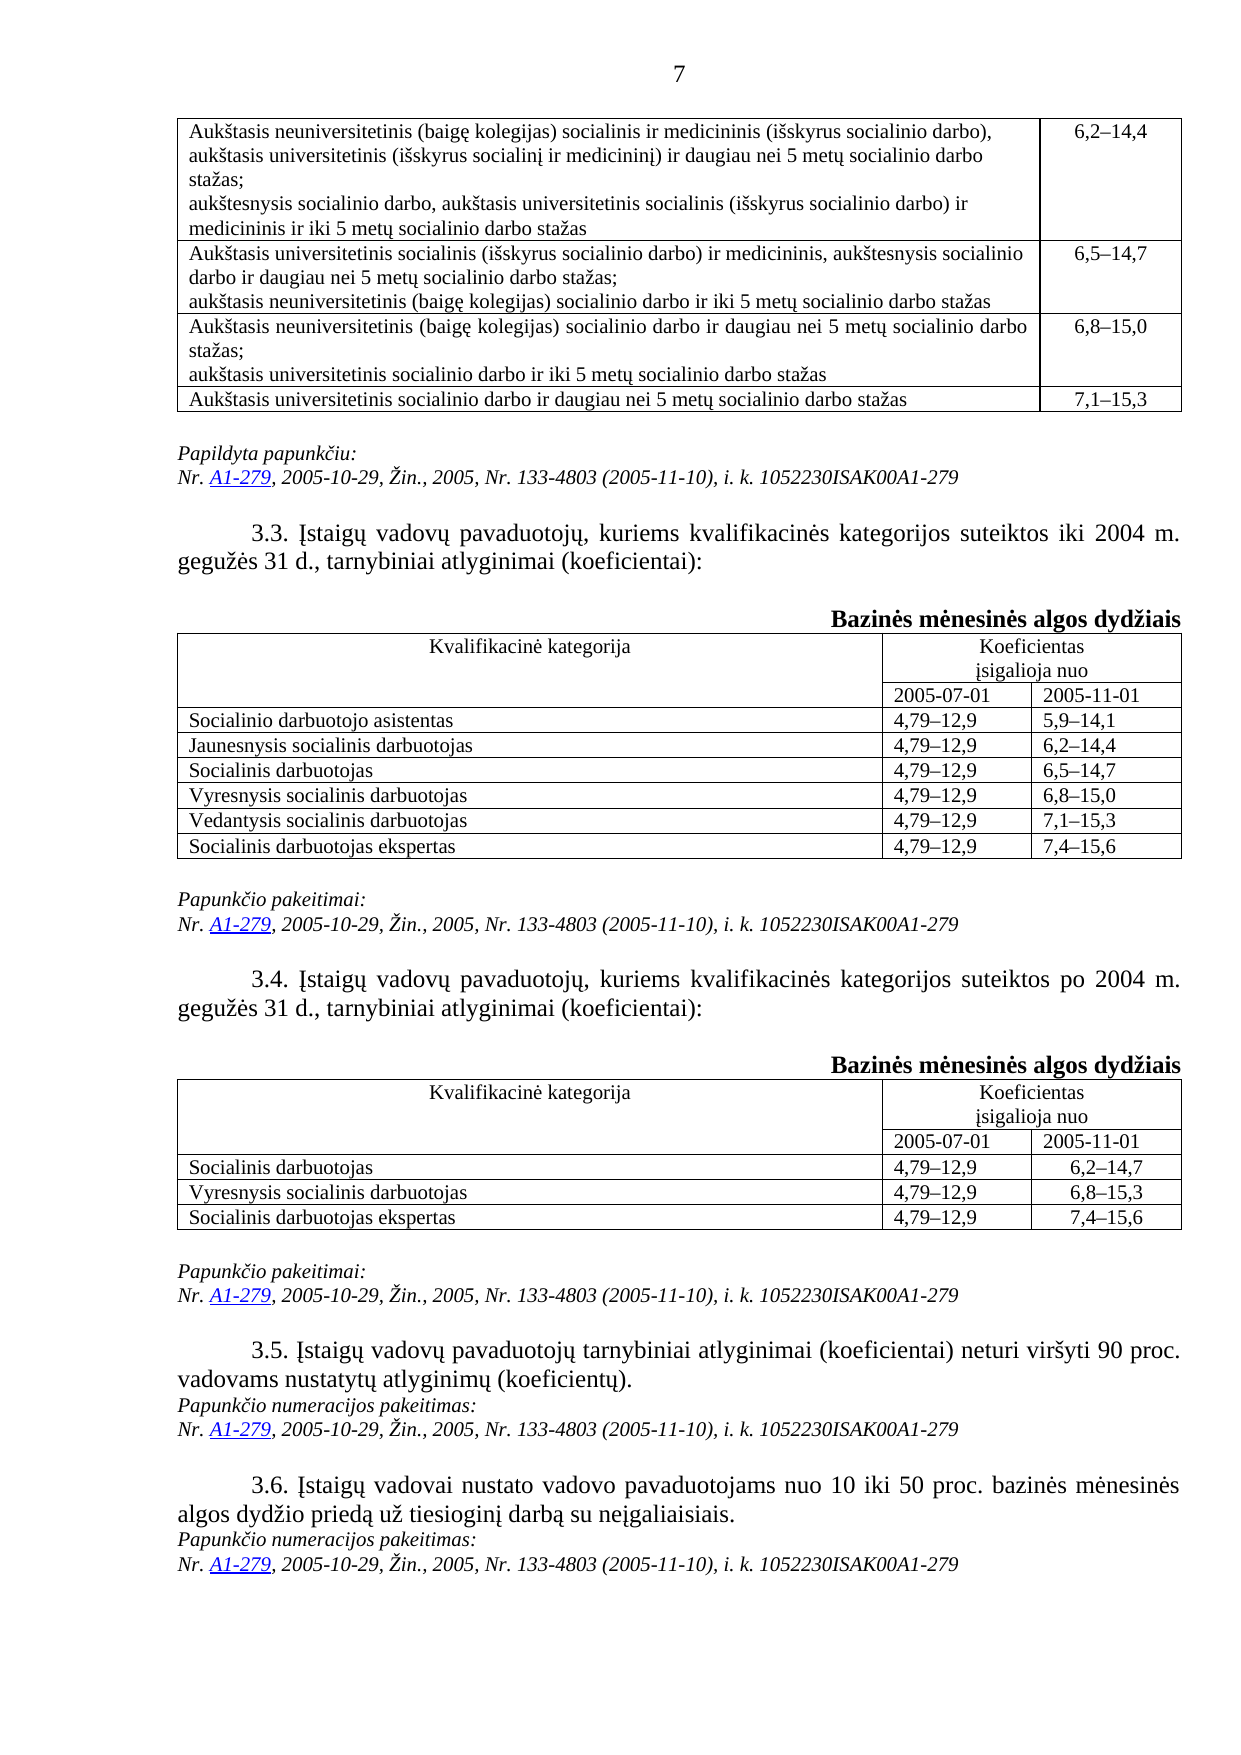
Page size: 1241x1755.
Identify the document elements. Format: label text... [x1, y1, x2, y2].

text Papunkčio pakeitimai: [177, 1259, 1181, 1283]
table_cell 7,4–15,6 [1032, 1205, 1181, 1229]
table_cell Vedantysis socialinis darbuotojas [178, 809, 882, 832]
table_header Koeficientas įsigalioja nuo [883, 1080, 1181, 1128]
table_cell 6,2–14,4 [1041, 119, 1181, 239]
text Nr. A1-279, 2005-10-29, Žin., 2005, Nr. 133-4803 (2005-11-10), i. k. 1052230ISAK00A1-279 [177, 465, 1181, 489]
table_header Koeficientas įsigalioja nuo [883, 634, 1181, 682]
table_cell 6,2–14,4 [1032, 733, 1181, 757]
table_cell 6,5–14,7 [1032, 758, 1181, 782]
text 3.4. Įstaigų vadovų pavaduotojų, kuriems kvalifikacinės kategorijos suteiktos po 2004 m. gegužės 31 d., tarnybiniai atlyginimai (koeficientai): [177, 964, 1181, 1022]
text Papunkčio numeracijos pakeitimas: [177, 1527, 1181, 1551]
table_cell 5,9–14,1 [1032, 708, 1181, 732]
table_cell 7,4–15,6 [1032, 834, 1181, 858]
table_cell Socialinis darbuotojas [178, 758, 882, 782]
text Nr. A1-279, 2005-10-29, Žin., 2005, Nr. 133-4803 (2005-11-10), i. k. 1052230ISAK00A1-279 [177, 1283, 1181, 1307]
table_cell Socialinis darbuotojas ekspertas [178, 1205, 882, 1229]
text 3.6. Įstaigų vadovai nustato vadovo pavaduotojams nuo 10 iki 50 proc. bazinės mėnesinės algos dydžio priedą už tiesioginį darbą su neįgaliaisiais. [177, 1470, 1181, 1527]
table_cell 2005-11-01 [1032, 683, 1181, 707]
table_cell 4,79–12,9 [883, 1180, 1031, 1204]
table_cell 6,2–14,7 [1032, 1155, 1181, 1179]
table_cell Aukštasis neuniversitetinis (baigę kolegijas) socialinio darbo ir daugiau nei 5 metų socialinio darbo stažas; aukštasis universitetinis socialinio darbo ir iki 5 metų socialinio darbo stažas [178, 314, 1039, 386]
table_cell 6,8–15,3 [1032, 1180, 1181, 1204]
table_cell 2005-07-01 [883, 683, 1031, 707]
text 3.3. Įstaigų vadovų pavaduotojų, kuriems kvalifikacinės kategorijos suteiktos iki 2004 m. gegužės 31 d., tarnybiniai atlyginimai (koeficientai): [177, 518, 1181, 575]
table_cell 4,79–12,9 [883, 708, 1031, 732]
table_cell 7,1–15,3 [1032, 809, 1181, 832]
table_cell Vyresnysis socialinis darbuotojas [178, 1180, 882, 1204]
table_cell 6,8–15,0 [1032, 783, 1181, 807]
table_cell 4,79–12,9 [883, 1205, 1031, 1229]
text Papunkčio numeracijos pakeitimas: [177, 1393, 1181, 1417]
table_cell 2005-11-01 [1032, 1130, 1181, 1153]
table_cell Socialinis darbuotojas [178, 1155, 882, 1179]
table_cell 6,5–14,7 [1041, 241, 1181, 313]
text Papildyta papunkčiu: [177, 441, 1181, 465]
table_cell 6,8–15,0 [1041, 314, 1181, 386]
text Bazinės mėnesinės algos dydžiais [215, 1051, 1181, 1079]
table_header Kvalifikacinė kategorija [178, 634, 882, 707]
table_cell Jaunesnysis socialinis darbuotojas [178, 733, 882, 757]
table_cell Socialinis darbuotojas ekspertas [178, 834, 882, 858]
table_cell Aukštasis universitetinis socialinio darbo ir daugiau nei 5 metų socialinio darbo stažas [178, 387, 1039, 411]
table_cell Socialinio darbuotojo asistentas [178, 708, 882, 732]
table_cell Aukštasis neuniversitetinis (baigę kolegijas) socialinis ir medicininis (išskyrus socialinio darbo), aukštasis universitetinis (išskyrus socialinį ir medicininį) ir daugiau nei 5 metų socialinio darbo stažas; aukštesnysis socialinio darbo, aukštasis universitetinis socialinis (išskyrus socialinio darbo) ir medicininis ir iki 5 metų socialinio darbo stažas [178, 119, 1039, 239]
table_cell Aukštasis universitetinis socialinis (išskyrus socialinio darbo) ir medicininis, aukštesnysis socialinio darbo ir daugiau nei 5 metų socialinio darbo stažas; aukštasis neuniversitetinis (baigę kolegijas) socialinio darbo ir iki 5 metų socialinio darbo stažas [178, 241, 1039, 313]
text Nr. A1-279, 2005-10-29, Žin., 2005, Nr. 133-4803 (2005-11-10), i. k. 1052230ISAK00A1-279 [177, 1417, 1181, 1441]
table_cell 4,79–12,9 [883, 1155, 1031, 1179]
table_cell 4,79–12,9 [883, 834, 1031, 858]
table_cell 2005-07-01 [883, 1130, 1031, 1153]
text Nr. A1-279, 2005-10-29, Žin., 2005, Nr. 133-4803 (2005-11-10), i. k. 1052230ISAK00A1-279 [177, 1551, 1181, 1576]
text Bazinės mėnesinės algos dydžiais [177, 604, 1181, 633]
text 3.5. Įstaigų vadovų pavaduotojų tarnybiniai atlyginimai (koeficientai) neturi viršyti 90 proc. vadovams nustatytų atlyginimų (koeficientų). [177, 1336, 1181, 1393]
table_cell 7,1–15,3 [1041, 387, 1181, 411]
text Nr. A1-279, 2005-10-29, Žin., 2005, Nr. 133-4803 (2005-11-10), i. k. 1052230ISAK00A1-279 [177, 911, 1181, 936]
table_cell 4,79–12,9 [883, 758, 1031, 782]
table_cell 4,79–12,9 [883, 783, 1031, 807]
table_header Kvalifikacinė kategorija [178, 1080, 882, 1153]
table_cell 4,79–12,9 [883, 733, 1031, 757]
table_cell 4,79–12,9 [883, 809, 1031, 832]
table_cell Vyresnysis socialinis darbuotojas [178, 783, 882, 807]
text Papunkčio pakeitimai: [177, 887, 1181, 911]
